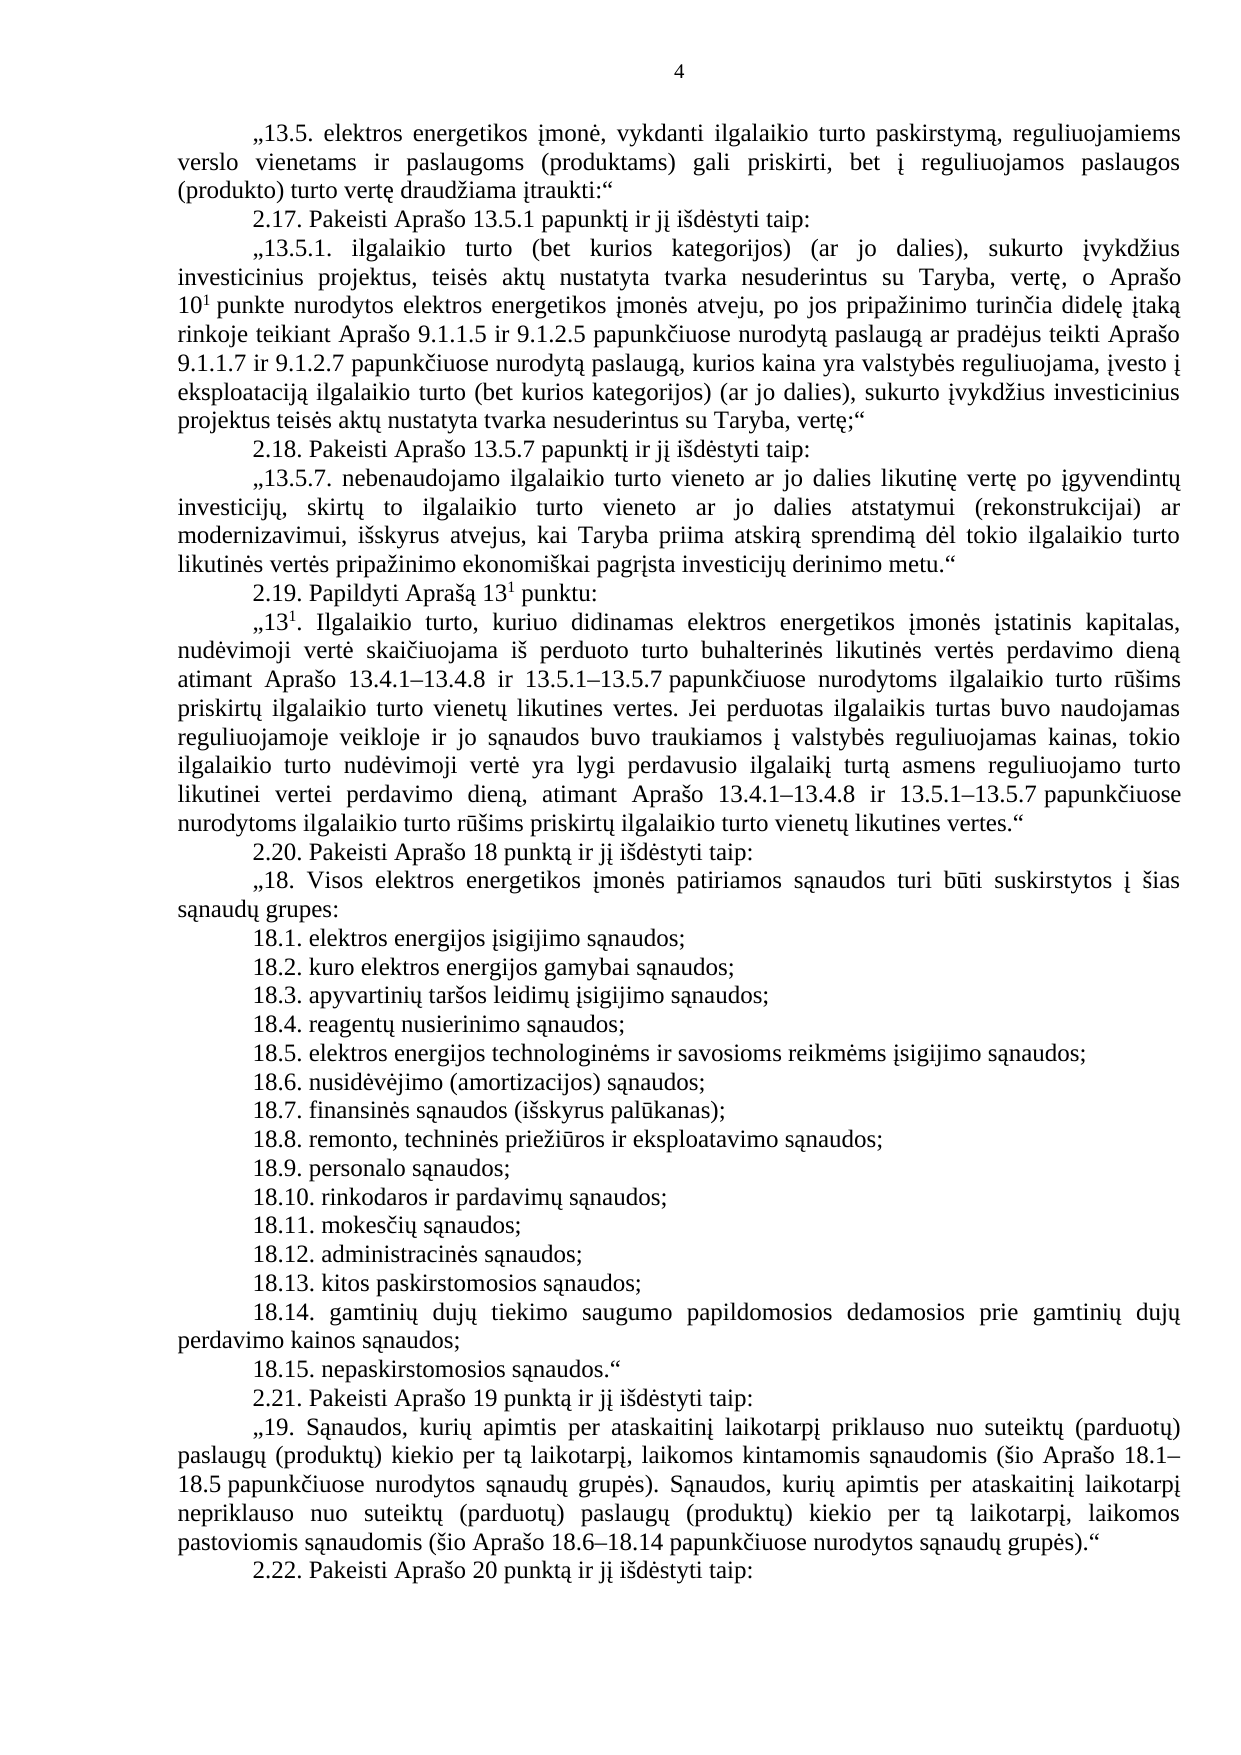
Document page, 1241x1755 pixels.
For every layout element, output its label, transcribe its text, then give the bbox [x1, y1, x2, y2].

text 18.6. nusidėvėjimo (amortizacijos) sąnaudos; [177, 1067, 1181, 1096]
text 18.3. apyvartinių taršos leidimų įsigijimo sąnaudos; [177, 981, 1181, 1009]
text 2.22. Pakeisti Aprašo 20 punktą ir jį išdėstyti taip: [177, 1556, 1181, 1584]
text 18.4. reagentų nusierinimo sąnaudos; [177, 1009, 1181, 1038]
text „19. Sąnaudos, kurių apimtis per ataskaitinį laikotarpį priklauso nuo suteiktų (parduotų) paslaugų (produktų) kiekio per tą laikotarpį, laikomos kintamomis sąnaudomis (šio Aprašo 18.1–18.5 papunkčiuose nurodytos sąnaudų grupės). Sąnaudos, kurių apimtis per ataskaitinį laikotarpį nepriklauso nuo suteiktų (parduotų) paslaugų (produktų) kiekio per tą laikotarpį, laikomos pastoviomis sąnaudomis (šio Aprašo 18.6–18.14 papunkčiuose nurodytos sąnaudų grupės).“ [177, 1412, 1181, 1556]
text „13.5.7. nebenaudojamo ilgalaikio turto vieneto ar jo dalies likutinę vertę po įgyvendintų investicijų, skirtų to ilgalaikio turto vieneto ar jo dalies atstatymui (rekonstrukcijai) ar modernizavimui, išskyrus atvejus, kai Taryba priima atskirą sprendimą dėl tokio ilgalaikio turto likutinės vertės pripažinimo ekonomiškai pagrįsta investicijų derinimo metu.“ [177, 463, 1181, 578]
text „131. Ilgalaikio turto, kuriuo didinamas elektros energetikos įmonės įstatinis kapitalas, nudėvimoji vertė skaičiuojama iš perduoto turto buhalterinės likutinės vertės perdavimo dieną atimant Aprašo 13.4.1–13.4.8 ir 13.5.1–13.5.7 papunkčiuose nurodytoms ilgalaikio turto rūšims priskirtų ilgalaikio turto vienetų likutines vertes. Jei perduotas ilgalaikis turtas buvo naudojamas reguliuojamoje veikloje ir jo sąnaudos buvo traukiamos į valstybės reguliuojamas kainas, tokio ilgalaikio turto nudėvimoji vertė yra lygi perdavusio ilgalaikį turtą asmens reguliuojamo turto likutinei vertei perdavimo dieną, atimant Aprašo 13.4.1–13.4.8 ir 13.5.1–13.5.7 papunkčiuose nurodytoms ilgalaikio turto rūšims priskirtų ilgalaikio turto vienetų likutines vertes.“ [177, 607, 1181, 837]
text 18.7. finansinės sąnaudos (išskyrus palūkanas); [177, 1096, 1181, 1124]
text 2.17. Pakeisti Aprašo 13.5.1 papunktį ir jį išdėstyti taip: [177, 204, 1181, 233]
text 18.1. elektros energijos įsigijimo sąnaudos; [177, 923, 1181, 952]
text 18.10. rinkodaros ir pardavimų sąnaudos; [177, 1182, 1181, 1211]
text 2.18. Pakeisti Aprašo 13.5.7 papunktį ir jį išdėstyti taip: [177, 434, 1181, 463]
text 18.13. kitos paskirstomosios sąnaudos; [177, 1268, 1181, 1297]
text 18.5. elektros energijos technologinėms ir savosioms reikmėms įsigijimo sąnaudos; [177, 1038, 1181, 1067]
text 2.20. Pakeisti Aprašo 18 punktą ir jį išdėstyti taip: [177, 837, 1181, 866]
text 18.15. nepaskirstomosios sąnaudos.“ [177, 1354, 1181, 1383]
text 18.12. administracinės sąnaudos; [177, 1239, 1181, 1268]
text „13.5.1. ilgalaikio turto (bet kurios kategorijos) (ar jo dalies), sukurto įvykdžius investicinius projektus, teisės aktų nustatyta tvarka nesuderintus su Taryba, vertę, o Aprašo 101 punkte nurodytos elektros energetikos įmonės atveju, po jos pripažinimo turinčia didelę įtaką rinkoje teikiant Aprašo 9.1.1.5 ir 9.1.2.5 papunkčiuose nurodytą paslaugą ar pradėjus teikti Aprašo 9.1.1.7 ir 9.1.2.7 papunkčiuose nurodytą paslaugą, kurios kaina yra valstybės reguliuojama, įvesto į eksploataciją ilgalaikio turto (bet kurios kategorijos) (ar jo dalies), sukurto įvykdžius investicinius projektus teisės aktų nustatyta tvarka nesuderintus su Taryba, vertę;“ [177, 233, 1181, 434]
text 18.14. gamtinių dujų tiekimo saugumo papildomosios dedamosios prie gamtinių dujų perdavimo kainos sąnaudos; [177, 1297, 1181, 1354]
text „18. Visos elektros energetikos įmonės patiriamos sąnaudos turi būti suskirstytos į šias sąnaudų grupes: [177, 866, 1181, 923]
text 2.19. Papildyti Aprašą 131 punktu: [177, 578, 1181, 607]
text 18.8. remonto, techninės priežiūros ir eksploatavimo sąnaudos; [177, 1124, 1181, 1153]
text „13.5. elektros energetikos įmonė, vykdanti ilgalaikio turto paskirstymą, reguliuojamiems verslo vienetams ir paslaugoms (produktams) gali priskirti, bet į reguliuojamos paslaugos (produkto) turto vertę draudžiama įtraukti:“ [177, 118, 1181, 204]
text 18.11. mokesčių sąnaudos; [177, 1211, 1181, 1239]
text 2.21. Pakeisti Aprašo 19 punktą ir jį išdėstyti taip: [177, 1383, 1181, 1412]
text 18.2. kuro elektros energijos gamybai sąnaudos; [177, 952, 1181, 981]
text 18.9. personalo sąnaudos; [177, 1153, 1181, 1182]
